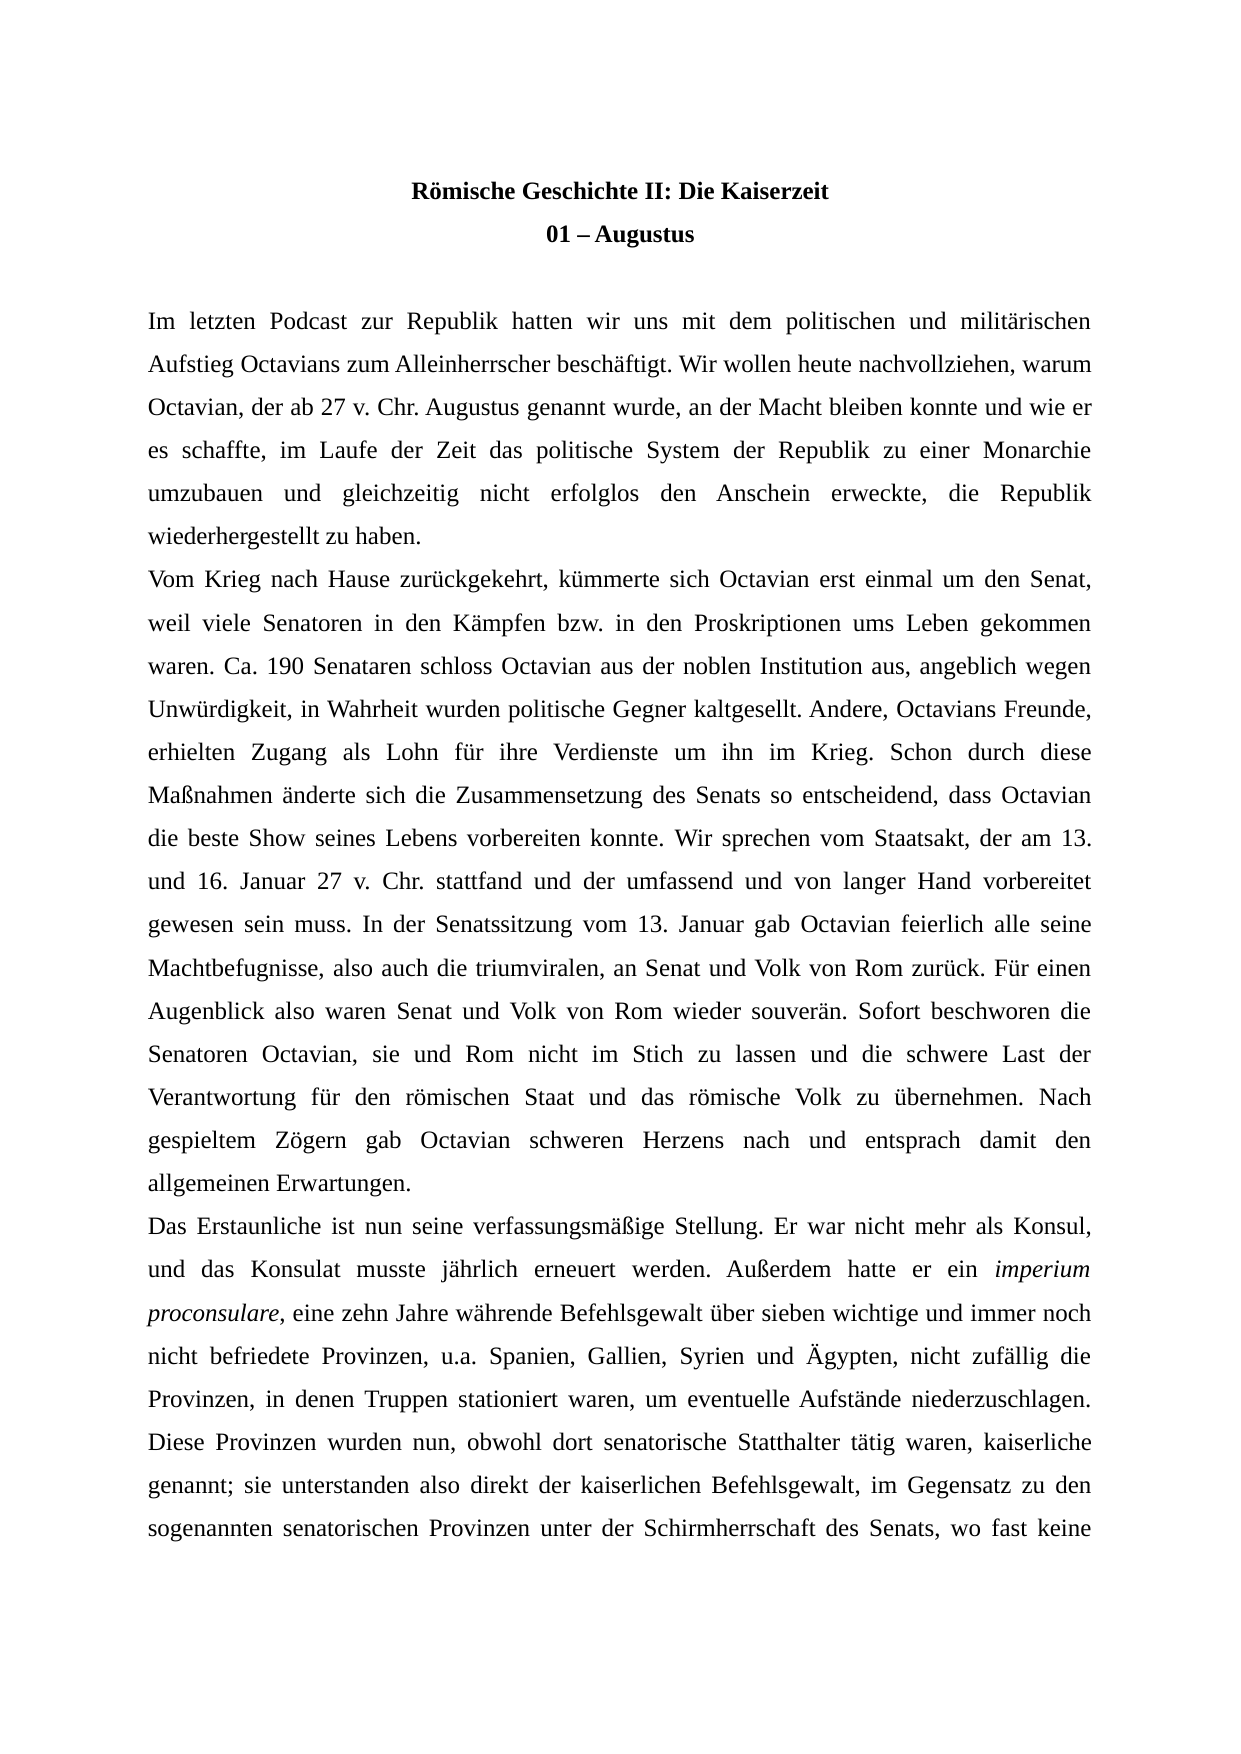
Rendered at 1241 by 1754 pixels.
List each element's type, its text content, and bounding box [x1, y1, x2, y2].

text Vom Krieg nach Hause zurückgekehrt, kümmerte sich Octavian erst einmal um den Senat, weil viele Senatoren in den Kämpfen bzw. in den Proskriptionen ums Leben gekommen waren. Ca. 190 Senataren schloss Octavian aus der noblen Institution aus, angeblich wegen Unwürdigkeit, in Wahrheit wurden politische Gegner kaltgesellt. Andere, Octavians Freunde, erhielten Zugang als Lohn für ihre Verdienste um ihn im Krieg. Schon durch diese Maßnahmen änderte sich die Zusammensetzung des Senats so entscheidend, dass Octavian die beste Show seines Lebens vorbereiten konnte. Wir sprechen vom Staatsakt, der am 13. und 16. Januar 27 v. Chr. stattfand und der umfassend und von langer Hand vorbereitet gewesen sein muss. In der Senatssitzung vom 13. Januar gab Octavian feierlich alle seine Machtbefugnisse, also auch die triumviralen, an Senat und Volk von Rom zurück. Für einen Augenblick also waren Senat und Volk von Rom wieder souverän. Sofort beschworen die Senatoren Octavian, sie und Rom nicht im Stich zu lassen und die schwere Last der Verantwortung für den römischen Staat und das römische Volk zu übernehmen. Nach gespieltem Zögern gab Octavian schweren Herzens nach und entsprach damit den allgemeinen Erwartungen. [148, 564, 1092, 1197]
text Das Erstaunliche ist nun seine verfassungsmäßige Stellung. Er war nicht mehr als Konsul, und das Konsulat musste jährlich erneuert werden. Außerdem hatte er ein imperium proconsulare, eine zehn Jahre währende Befehlsgewalt über sieben wichtige und immer noch nicht befriedete Provinzen, u.a. Spanien, Gallien, Syrien und Ägypten, nicht zufällig die Provinzen, in denen Truppen stationiert waren, um eventuelle Aufstände niederzuschlagen. Diese Provinzen wurden nun, obwohl dort senatorische Statthalter tätig waren, kaiserliche genannt; sie unterstanden also direkt der kaiserlichen Befehlsgewalt, im Gegensatz zu den sogenannten senatorischen Provinzen unter der Schirmherrschaft des Senats, wo fast keine [148, 1211, 1092, 1542]
text Im letzten Podcast zur Republik hatten wir uns mit dem politischen und militärischen Aufstieg Octavians zum Alleinherrscher beschäftigt. Wir wollen heute nachvollziehen, warum Octavian, der ab 27 v. Chr. Augustus genannt wurde, an der Macht bleiben konnte und wie er es schaffte, im Laufe der Zeit das politische System der Republik zu einer Monarchie umzubauen und gleichzeitig nicht erfolglos den Anschein erweckte, die Republik wiederhergestellt zu haben. [148, 306, 1092, 550]
text 01 – Augustus [148, 219, 1092, 248]
text Römische Geschichte II: Die Kaiserzeit [148, 176, 1092, 205]
